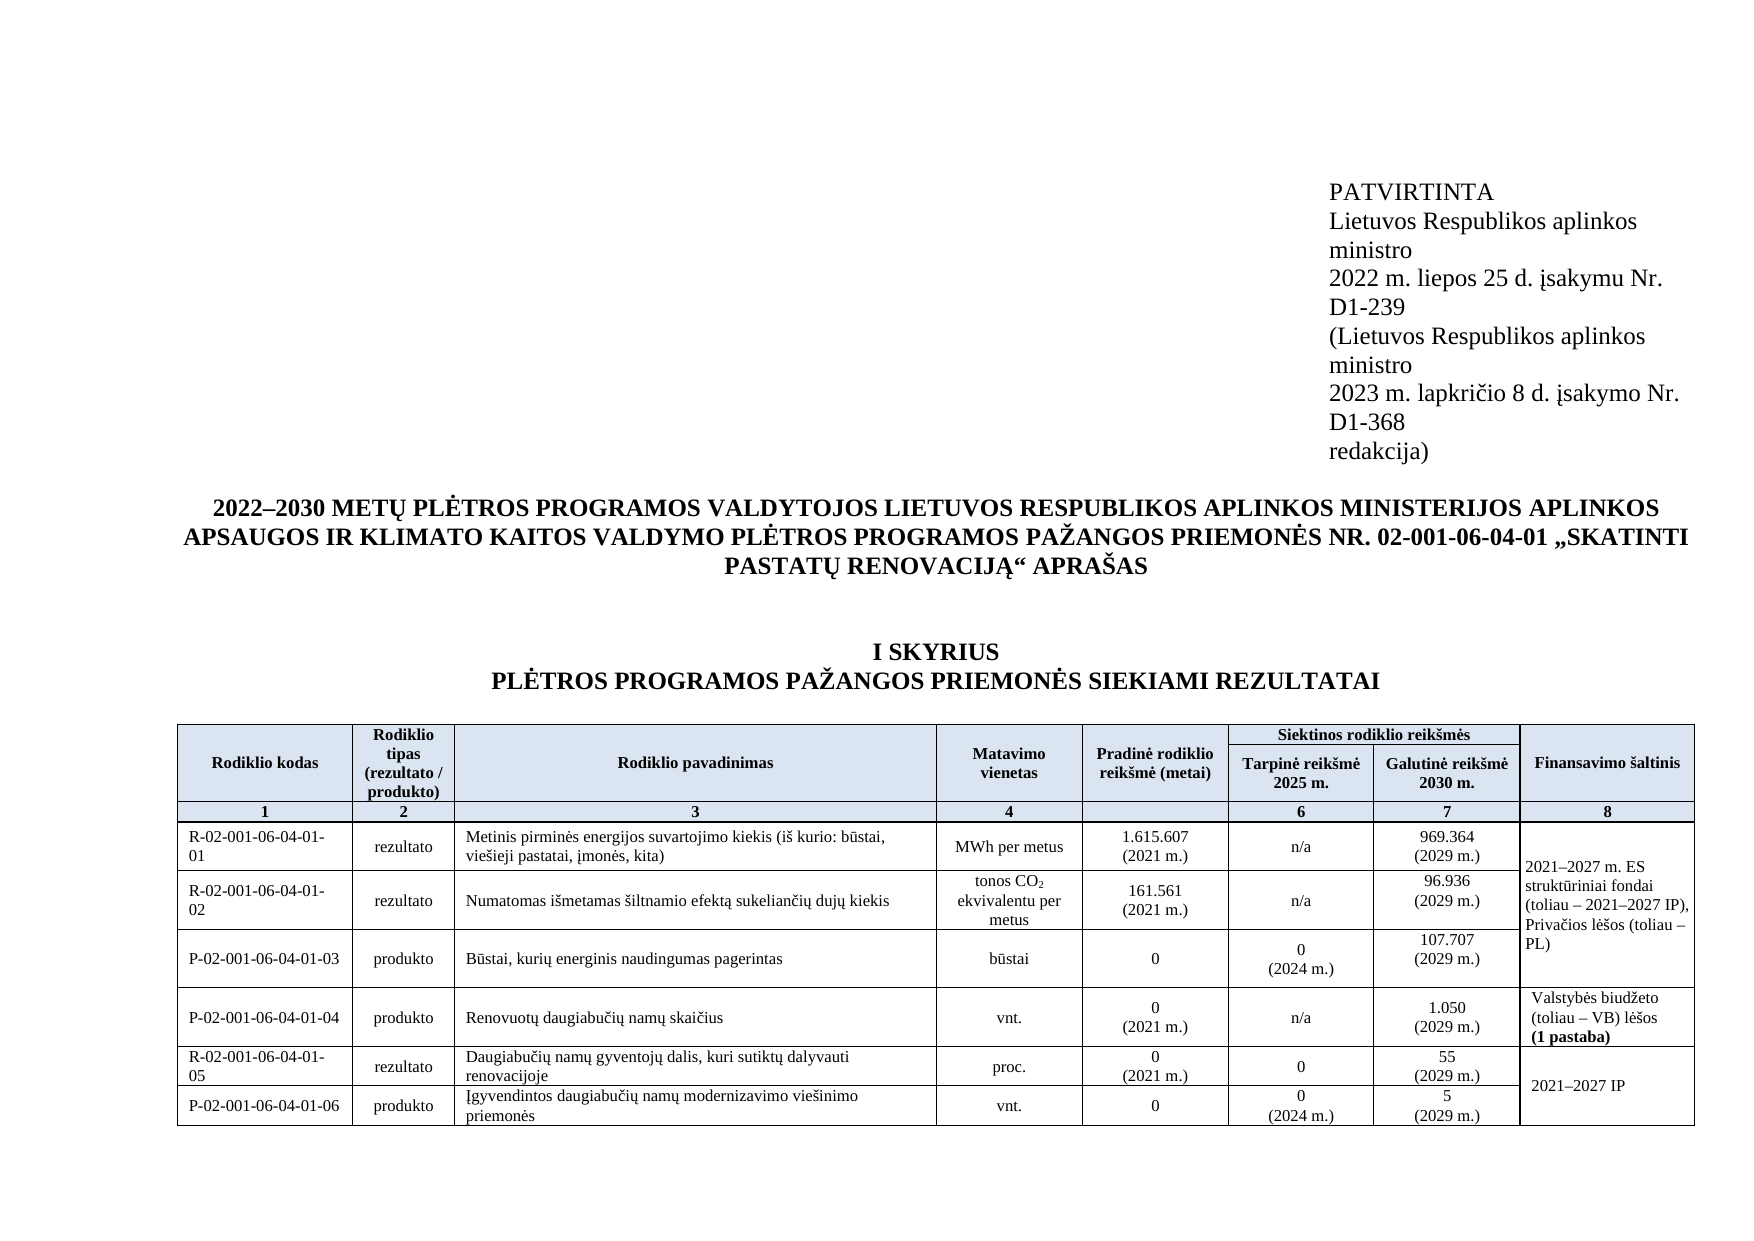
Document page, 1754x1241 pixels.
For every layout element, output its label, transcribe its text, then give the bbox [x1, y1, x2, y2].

table_cell Numatomas išmetamas šiltnamio efektą sukeliančių dujų kiekis [455, 871, 936, 929]
table_cell 2 [353, 802, 454, 821]
text PLĖTROS PROGRAMOS PAŽANGOS PRIEMONĖS SIEKIAMI REZULTATAI [177, 666, 1695, 695]
table_cell 0 (2024 m.) [1229, 930, 1373, 987]
table_cell 0 (2024 m.) [1229, 1086, 1373, 1124]
table_cell Metinis pirminės energijos suvartojimo kiekis (iš kurio: būstai, viešieji pastatai, įmonės, kita) [455, 823, 936, 870]
table_cell n/a [1229, 871, 1373, 929]
table_cell vnt. [937, 988, 1082, 1046]
table_cell n/a [1229, 823, 1373, 870]
table_cell 4 [937, 802, 1082, 821]
table_cell 8 [1521, 802, 1694, 821]
table_header Finansavimo šaltinis [1521, 725, 1694, 801]
table_cell rezultato [353, 871, 454, 929]
table_cell 55 (2029 m.) [1374, 1047, 1519, 1085]
table_cell tonos CO2 ekvivalentu per metus [937, 871, 1082, 929]
table_cell Tarpinė reikšmė 2025 m. [1229, 745, 1373, 801]
text PATVIRTINTA [1329, 177, 1679, 206]
table_cell 1.050 (2029 m.) [1374, 988, 1519, 1046]
table_cell 1 [178, 802, 352, 821]
table_cell proc. [937, 1047, 1082, 1085]
table_cell 0 [1229, 1047, 1373, 1085]
table_cell Būstai, kurių energinis naudingumas pagerintas [455, 930, 936, 987]
table_cell 6 [1229, 802, 1373, 821]
table_cell Daugiabučių namų gyventojų dalis, kuri sutiktų dalyvauti renovacijoje [455, 1047, 936, 1085]
table_cell [1083, 802, 1228, 821]
table_cell būstai [937, 930, 1082, 987]
table_cell Renovuotų daugiabučių namų skaičius [455, 988, 936, 1046]
table_cell P-02-001-06-04-01-03 [178, 930, 352, 987]
table_cell 2021–2027 m. ES struktūriniai fondai (toliau – 2021–2027 IP), Privačios lėšos (toliau – PL) [1521, 823, 1694, 987]
table_cell Galutinė reikšmė 2030 m. [1374, 745, 1519, 801]
table_cell vnt. [937, 1086, 1082, 1124]
table_cell produkto [353, 930, 454, 987]
table_cell 1.615.607 (2021 m.) [1083, 823, 1228, 870]
table_cell Įgyvendintos daugiabučių namų modernizavimo viešinimo priemonės [455, 1086, 936, 1124]
text redakcija) [1329, 436, 1695, 465]
table_cell P-02-001-06-04-01-06 [178, 1086, 352, 1124]
table_cell 2021–2027 IP [1521, 1047, 1694, 1124]
table_cell 161.561 (2021 m.) [1083, 871, 1228, 929]
table_cell Valstybės biudžeto (toliau – VB) lėšos (1 pastaba) [1521, 988, 1694, 1046]
text (Lietuvos Respublikos aplinkos ministro [1329, 321, 1695, 378]
table_cell produkto [353, 988, 454, 1046]
table_cell n/a [1229, 988, 1373, 1046]
text Lietuvos Respublikos aplinkos ministro [1329, 206, 1695, 263]
table_cell R-02-001-06-04-01-05 [178, 1047, 352, 1085]
table_header Siektinos rodiklio reikšmės [1229, 725, 1519, 744]
text 2022 m. liepos 25 d. įsakymu Nr. D1-239 [1329, 263, 1695, 321]
table_cell R-02-001-06-04-01-01 [178, 823, 352, 870]
table_header Pradinė rodiklio reikšmė (metai) [1083, 725, 1228, 801]
table_cell R-02-001-06-04-01-02 [178, 871, 352, 929]
table_header Matavimo vienetas [937, 725, 1082, 801]
table_cell rezultato [353, 823, 454, 870]
table_cell 96.936 (2029 m.) [1374, 871, 1519, 929]
table_cell P-02-001-06-04-01-04 [178, 988, 352, 1046]
table_cell 5 (2029 m.) [1374, 1086, 1519, 1124]
table_header Rodiklio tipas (rezultato / produkto) [353, 725, 454, 801]
table_cell 107.707 (2029 m.) [1374, 930, 1519, 987]
table_cell 7 [1374, 802, 1519, 821]
text 2023 m. lapkričio 8 d. įsakymo Nr. D1-368 [1329, 378, 1695, 436]
table_cell 0 (2021 m.) [1083, 1047, 1228, 1085]
table_cell MWh per metus [937, 823, 1082, 870]
table_cell produkto [353, 1086, 454, 1124]
table_cell rezultato [353, 1047, 454, 1085]
table_cell 0 [1083, 1086, 1228, 1124]
table_cell 3 [455, 802, 936, 821]
table_cell 0 [1083, 930, 1228, 987]
table_header Rodiklio pavadinimas [455, 725, 936, 801]
table_header Rodiklio kodas [178, 725, 352, 801]
text I SKYRIUS [177, 637, 1695, 666]
text 2022–2030 METŲ PLĖTROS PROGRAMOS valdytojos LIETUVOS RESPUBLIKOS APLINKOS MINISTERIJOS APLINKOS APSAUGOS IR KLIMATO KAITOS VALDYMO PLĖTROS PROGRAMOS PAŽANGOS PRIEMONĖS NR. 02-001-06-04-01 „Skatinti pastatų renovaciją“ APRAŠAS [177, 493, 1695, 580]
table_cell 969.364 (2029 m.) [1374, 823, 1519, 870]
table_cell 0 (2021 m.) [1083, 988, 1228, 1046]
